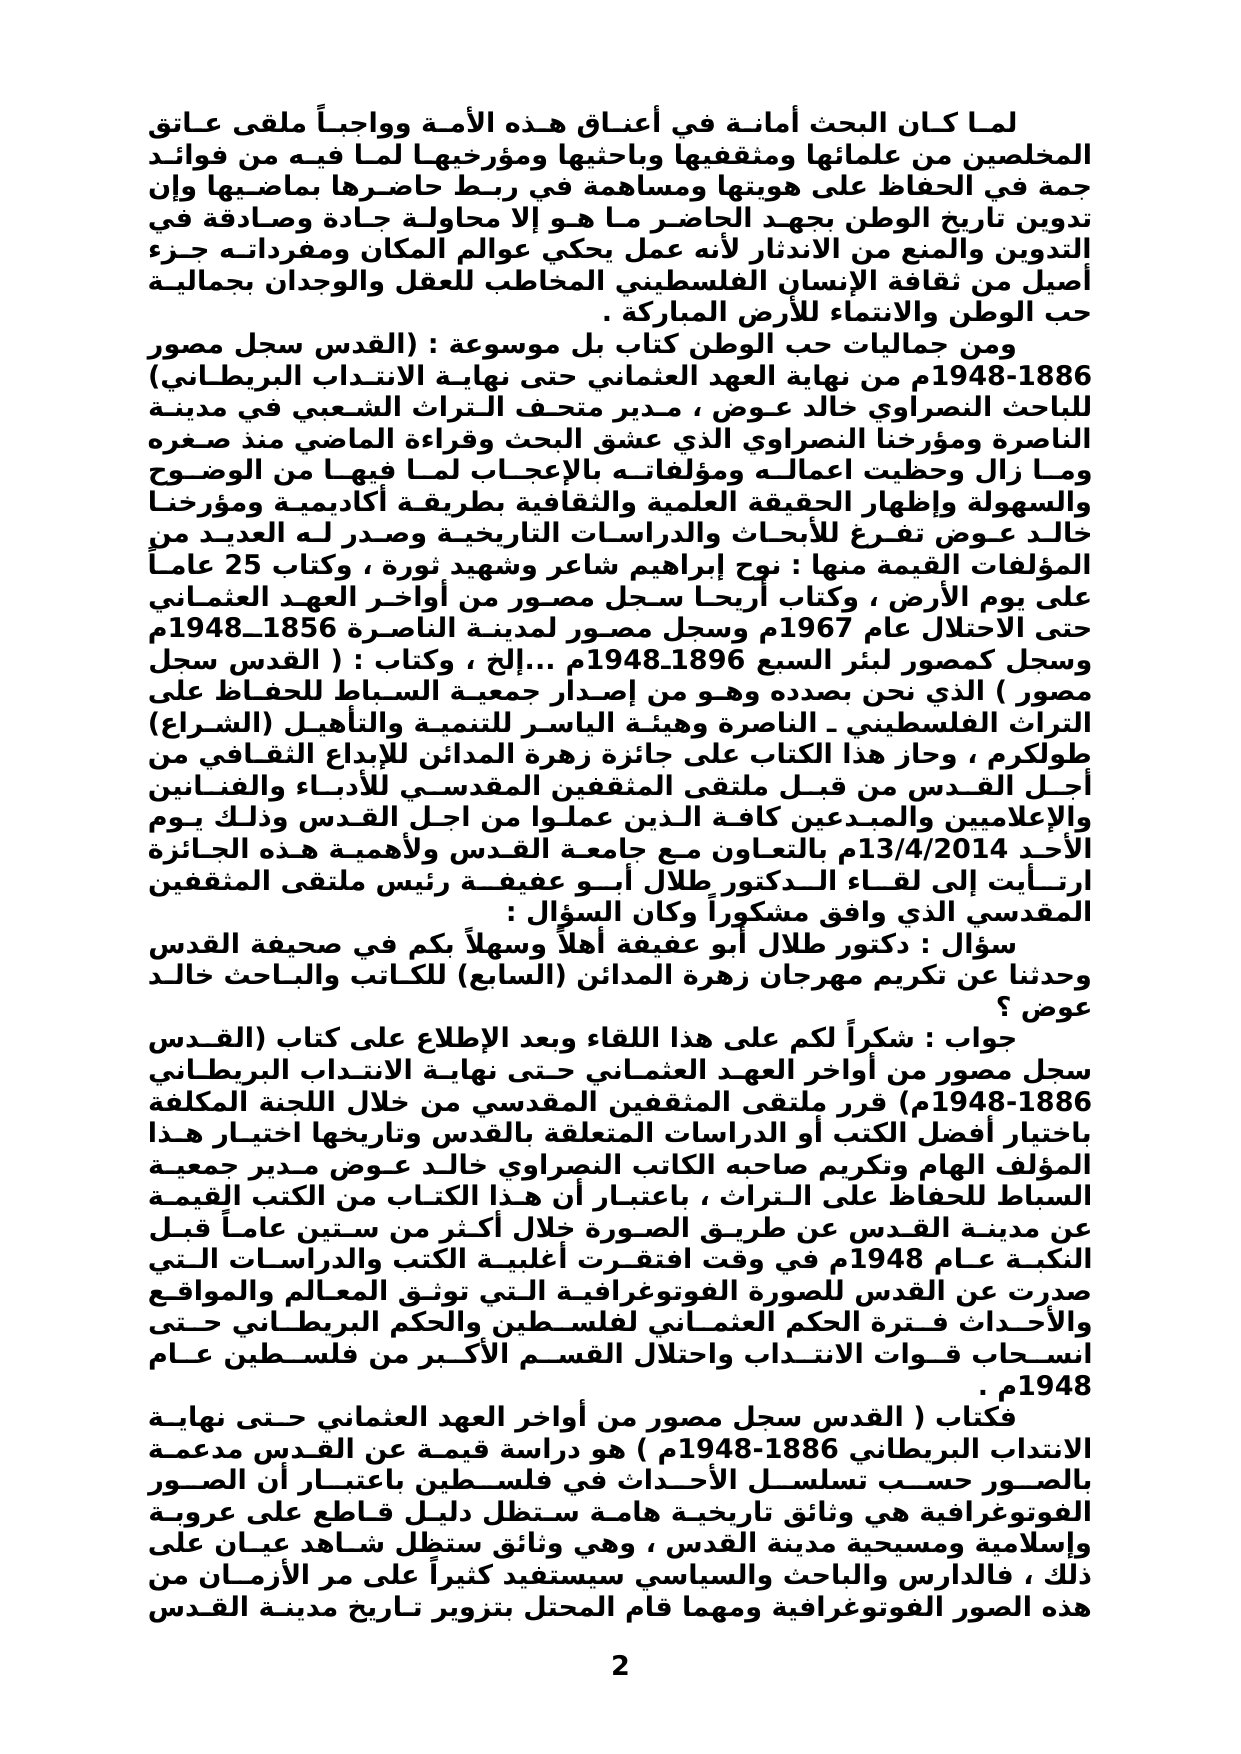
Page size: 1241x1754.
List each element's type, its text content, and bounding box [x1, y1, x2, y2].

text فكتاب ( القدس سجل مصور من أواخر العهد العثماني حتى نهاية الانتداب البريطاني 1886-1948م ) هو دراسة قيمة عن القدس مدعمة بالصور حسب تسلسل الأحداث في فلسطين باعتبار أن الصور الفوتوغرافية هي وثائق تاريخية هامة ستظل دليل قاطع على عروبة وإسلامية ومسيحية مدينة القدس ، وهي وثائق ستظل شاهد عيان على ذلك ، فالدارس والباحث والسياسي سيستفيد كثيراً على مر الأزمان من هذه الصور الفوتوغرافية ومهما قام المحتل بتزوير تاريخ مدينة القدس وتغيير معالمها وطمس حضارتها وتهويدها ، فالقدس هي القدس مدينة عربية يبوسية كنعانية بناها الملك ملكي صادق قبل آلاف السنين وفتحها الخليفة عمر بن الخطاب وحررها صلاح الدين من الصليبيين وبالرغم من احتلالها عام 1967م ولا زالت فإنها مدينة عربية بامتياز . [148, 1401, 1092, 1622]
text ومن جماليات حب الوطن كتاب بل موسوعة : (القدس سجل مصور 1886-1948م من نهاية العهد العثماني حتى نهاية الانتداب البريطاني) للباحث النصراوي خالد عوض ، مدير متحف التراث الشعبي في مدينة الناصرة ومؤرخنا النصراوي الذي عشق البحث وقراءة الماضي منذ صغره وما زال وحظيت اعماله ومؤلفاته بالإعجاب لما فيها من الوضوح والسهولة وإظهار الحقيقة العلمية والثقافية بطريقة أكاديمية ومؤرخنا خالد عوض تفرغ للأبحاث والدراسات التاريخية وصدر له العديد من المؤلفات القيمة منها : نوح إبراهيم شاعر وشهيد ثورة ، وكتاب 25 عاماً على يوم الأرض ، وكتاب أريحا سجل مصور من أواخر العهد العثماني حتى الاحتلال عام 1967م وسجل مصور لمدينة الناصرة 1856ـ1948م وسجل كمصور لبئر السبع 1896ـ1948م ...إلخ ، وكتاب : ( القدس سجل مصور ) الذي نحن بصدده وهو من إصدار جمعية السباط للحفاظ على التراث الفلسطيني ـ الناصرة وهيئة الياسر للتنمية والتأهيل (الشراع) طولكرم ، وحاز هذا الكتاب على جائزة زهرة المدائن للإبداع الثقافي من أجل القدس من قبل ملتقى المثقفين المقدسي للأدباء والفنانين والإعلاميين والمبدعين كافة الذين عملوا من اجل القدس وذلك يوم الأحد 13/4/2014م بالتعاون مع جامعة القدس ولأهمية هذه الجائزة ارتأيت إلى لقاء الدكتور طلال أبو عفيفة رئيس ملتقى المثقفين المقدسي الذي وافق مشكوراً وكان السؤال : [148, 328, 1092, 928]
text سؤال : دكتور طلال أبو عفيفة أهلاً وسهلاً بكم في صحيفة القدس وحدثنا عن تكريم مهرجان زهرة المدائن (السابع) للكاتب والباحث خالد عوض ؟ [148, 928, 1092, 1023]
text جواب : شكراً لكم على هذا اللقاء وبعد الإطلاع على كتاب (القدس سجل مصور من أواخر العهد العثماني حتى نهاية الانتداب البريطاني 1886-1948م) قرر ملتقى المثقفين المقدسي من خلال اللجنة المكلفة باختيار أفضل الكتب أو الدراسات المتعلقة بالقدس وتاريخها اختيار هذا المؤلف الهام وتكريم صاحبه الكاتب النصراوي خالد عوض مدير جمعية السباط للحفاظ على التراث ، باعتبار أن هذا الكتاب من الكتب القيمة عن مدينة القدس عن طريق الصورة خلال أكثر من ستين عاماً قبل النكبة عام 1948م في وقت افتقرت أغلبية الكتب والدراسات التي صدرت عن القدس للصورة الفوتوغرافية التي توثق المعالم والمواقع والأحداث فترة الحكم العثماني لفلسطين والحكم البريطاني حتى انسحاب قوات الانتداب واحتلال القسم الأكبر من فلسطين عام 1948م . [148, 1023, 1092, 1401]
text لما كان البحث أمانة في أعناق هذه الأمة وواجباً ملقى عاتق المخلصين من علمائها ومثقفيها وباحثيها ومؤرخيها لما فيه من فوائد جمة في الحفاظ على هويتها ومساهمة في ربط حاضرها بماضيها وإن تدوين تاريخ الوطن بجهد الحاضر ما هو إلا محاولة جادة وصادقة في التدوين والمنع من الاندثار لأنه عمل يحكي عوالم المكان ومفرداته جزء أصيل من ثقافة الإنسان الفلسطيني المخاطب للعقل والوجدان بجمالية حب الوطن والانتماء للأرض المباركة . [148, 107, 1092, 328]
